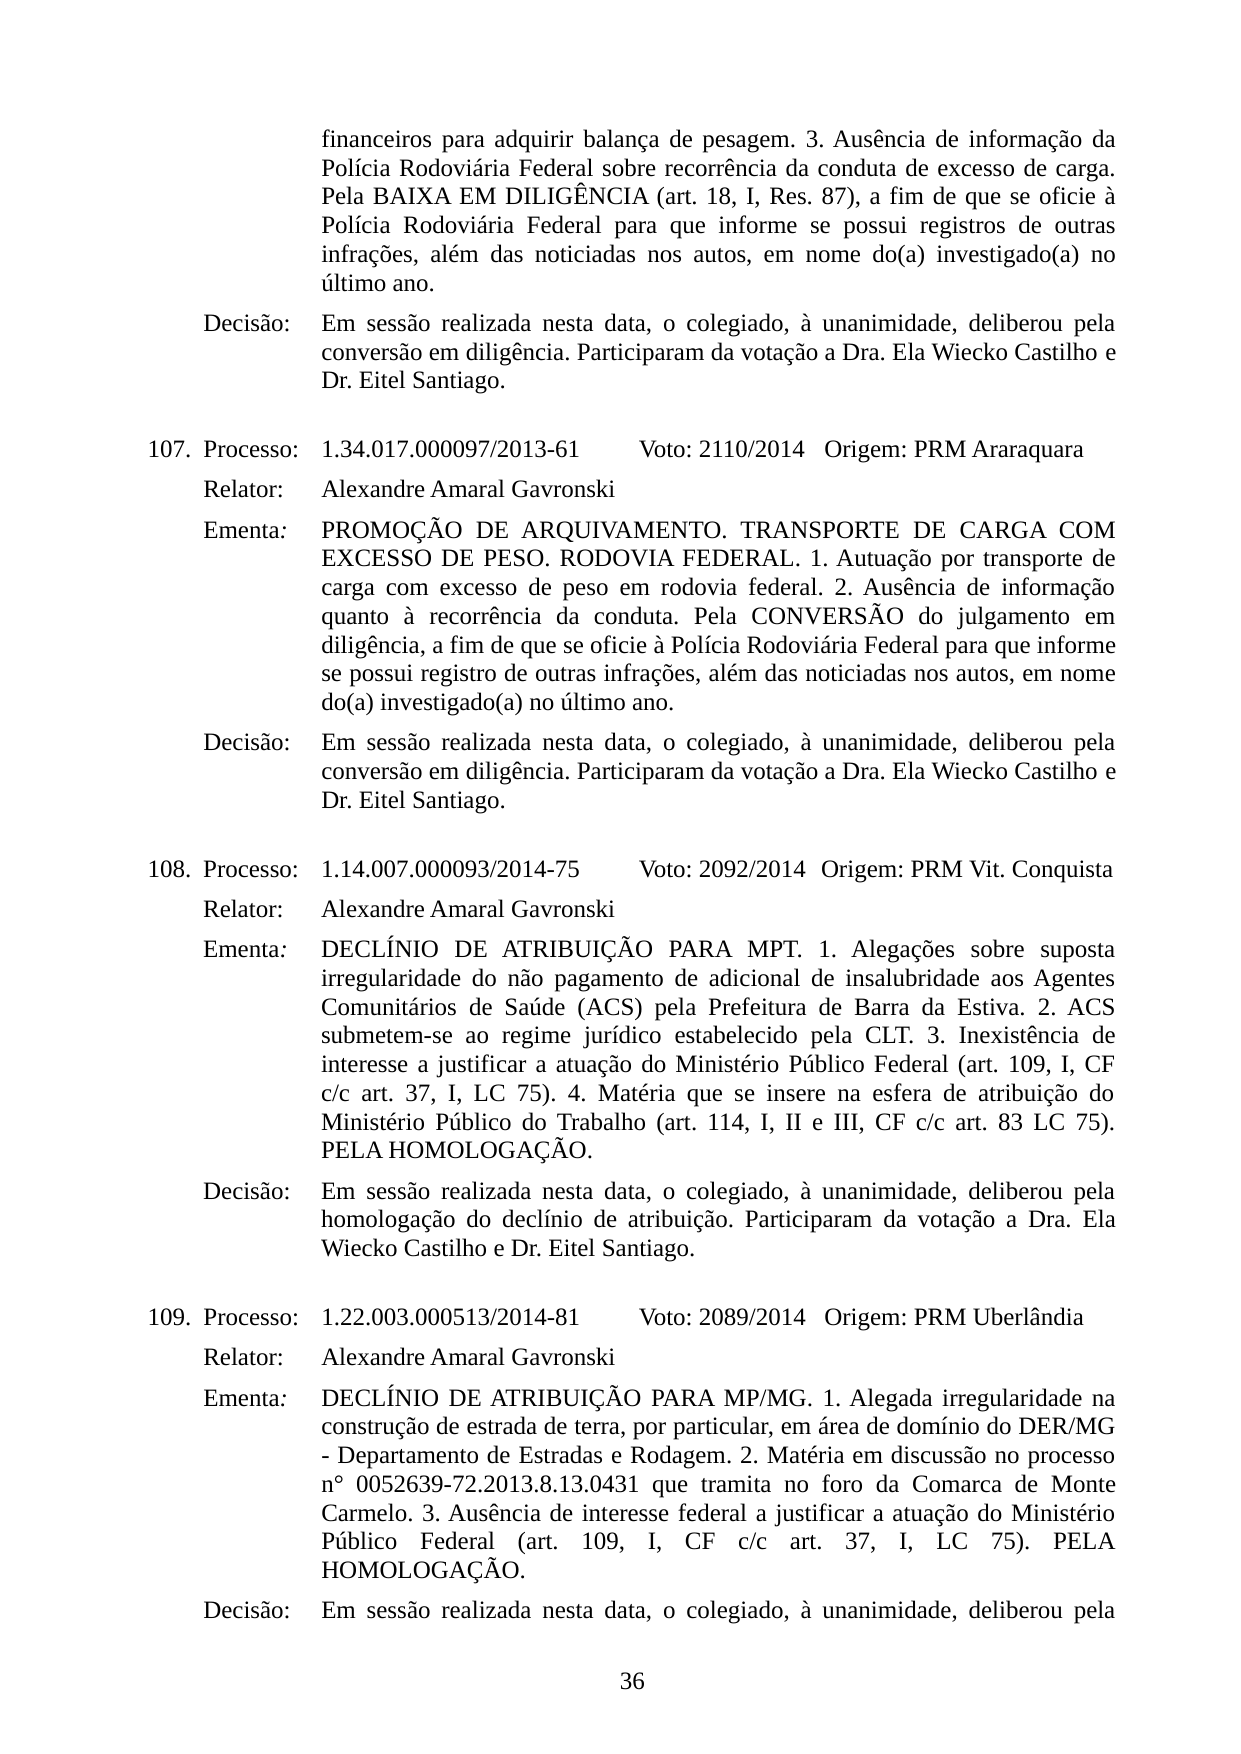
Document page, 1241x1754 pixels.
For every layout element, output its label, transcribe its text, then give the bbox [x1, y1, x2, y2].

table_cell [142, 888, 197, 928]
table_cell [142, 1170, 197, 1268]
table_cell Em sessão realizada nesta data, o colegiado, à unanimidade, deliberou pela homologação do declínio de atribuição. Participaram da votação a Dra. Ela Wiecko Castilho e Dr. Eitel Santiago. [315, 1170, 1122, 1268]
table_header 109. [142, 1296, 197, 1337]
table_header 1.22.003.000513/2014-81 [315, 1296, 633, 1337]
table_cell [142, 118, 197, 302]
table_cell [142, 1377, 197, 1589]
table_cell Alexandre Amaral Gavronski [315, 1337, 1122, 1377]
table_header Processo: [197, 848, 315, 888]
table_cell [142, 509, 197, 722]
table_cell DECLÍNIO DE ATRIBUIÇÃO PARA MPT. 1. Alegações sobre suposta irregularidade do não pagamento de adicional de insalubridade aos Agentes Comunitários de Saúde (ACS) pela Prefeitura de Barra da Estiva. 2. ACS submetem-se ao regime jurídico estabelecido pela CLT. 3. Inexistência de interesse a justificar a atuação do Ministério Público Federal (art. 109, I, CF c/c art. 37, I, LC 75). 4. Matéria que se insere na esfera de atribuição do Ministério Público do Trabalho (art. 114, I, II e III, CF c/c art. 83 LC 75). PELA HOMOLOGAÇÃO. [315, 929, 1122, 1170]
table_header Origem: PRM Araraquara [818, 429, 1122, 469]
table_cell [142, 302, 197, 400]
table_cell Ementa: [197, 929, 315, 1170]
table_cell PROMOÇÃO DE ARQUIVAMENTO. TRANSPORTE DE CARGA COM EXCESSO DE PESO. RODOVIA FEDERAL. 1. Autuação por transporte de carga com excesso de peso em rodovia federal. 2. Ausência de informação quanto à recorrência da conduta. Pela CONVERSÃO do julgamento em diligência, a fim de que se oficie à Polícia Rodoviária Federal para que informe se possui registro de outras infrações, além das noticiadas nos autos, em nome do(a) investigado(a) no último ano. [315, 509, 1122, 722]
table_cell Em sessão realizada nesta data, o colegiado, à unanimidade, deliberou pela conversão em diligência. Participaram da votação a Dra. Ela Wiecko Castilho e Dr. Eitel Santiago. [315, 722, 1122, 819]
table_cell [142, 1590, 197, 1630]
table_cell financeiros para adquirir balança de pesagem. 3. Ausência de informação da Polícia Rodoviária Federal sobre recorrência da conduta de excesso de carga. Pela BAIXA EM DILIGÊNCIA (art. 18, I, Res. 87), a fim de que se oficie à Polícia Rodoviária Federal para que informe se possui registros de outras infrações, além das noticiadas nos autos, em nome do(a) investigado(a) no último ano. [315, 118, 1122, 302]
table_cell Relator: [197, 469, 315, 509]
table_header Voto: 2092/2014 [633, 848, 815, 888]
table_cell Alexandre Amaral Gavronski [315, 888, 1122, 928]
table_cell Em sessão realizada nesta data, o colegiado, à unanimidade, deliberou pela [315, 1590, 1122, 1630]
table_header 107. [142, 429, 197, 469]
table_cell [142, 469, 197, 509]
table_header 1.34.017.000097/2013-61 [315, 429, 633, 469]
table_cell Decisão: [197, 1170, 315, 1268]
table_cell Relator: [197, 888, 315, 928]
table_header 108. [142, 848, 197, 888]
table_cell Ementa: [197, 1377, 315, 1589]
table_header Processo: [197, 429, 315, 469]
table_cell [142, 722, 197, 819]
table_header Voto: 2110/2014 [633, 429, 818, 469]
table_header Origem: PRM Vit. Conquista [815, 848, 1122, 888]
table_header Voto: 2089/2014 [633, 1296, 818, 1337]
table_cell Decisão: [197, 302, 315, 400]
table_header Origem: PRM Uberlândia [818, 1296, 1122, 1337]
table_cell Ementa: [197, 509, 315, 722]
table_cell [197, 118, 315, 302]
table_cell Relator: [197, 1337, 315, 1377]
table_cell Decisão: [197, 1590, 315, 1630]
table_cell [142, 929, 197, 1170]
table_cell Em sessão realizada nesta data, o colegiado, à unanimidade, deliberou pela conversão em diligência. Participaram da votação a Dra. Ela Wiecko Castilho e Dr. Eitel Santiago. [315, 302, 1122, 400]
table_cell DECLÍNIO DE ATRIBUIÇÃO PARA MP/MG. 1. Alegada irregularidade na construção de estrada de terra, por particular, em área de domínio do DER/MG - Departamento de Estradas e Rodagem. 2. Matéria em discussão no processo n° 0052639-72.2013.8.13.0431 que tramita no foro da Comarca de Monte Carmelo. 3. Ausência de interesse federal a justificar a atuação do Ministério Público Federal (art. 109, I, CF c/c art. 37, I, LC 75). PELA HOMOLOGAÇÃO. [315, 1377, 1122, 1589]
table_cell [142, 1337, 197, 1377]
table_cell Decisão: [197, 722, 315, 819]
table_cell Alexandre Amaral Gavronski [315, 469, 1122, 509]
table_header 1.14.007.000093/2014-75 [315, 848, 633, 888]
table_header Processo: [197, 1296, 315, 1337]
